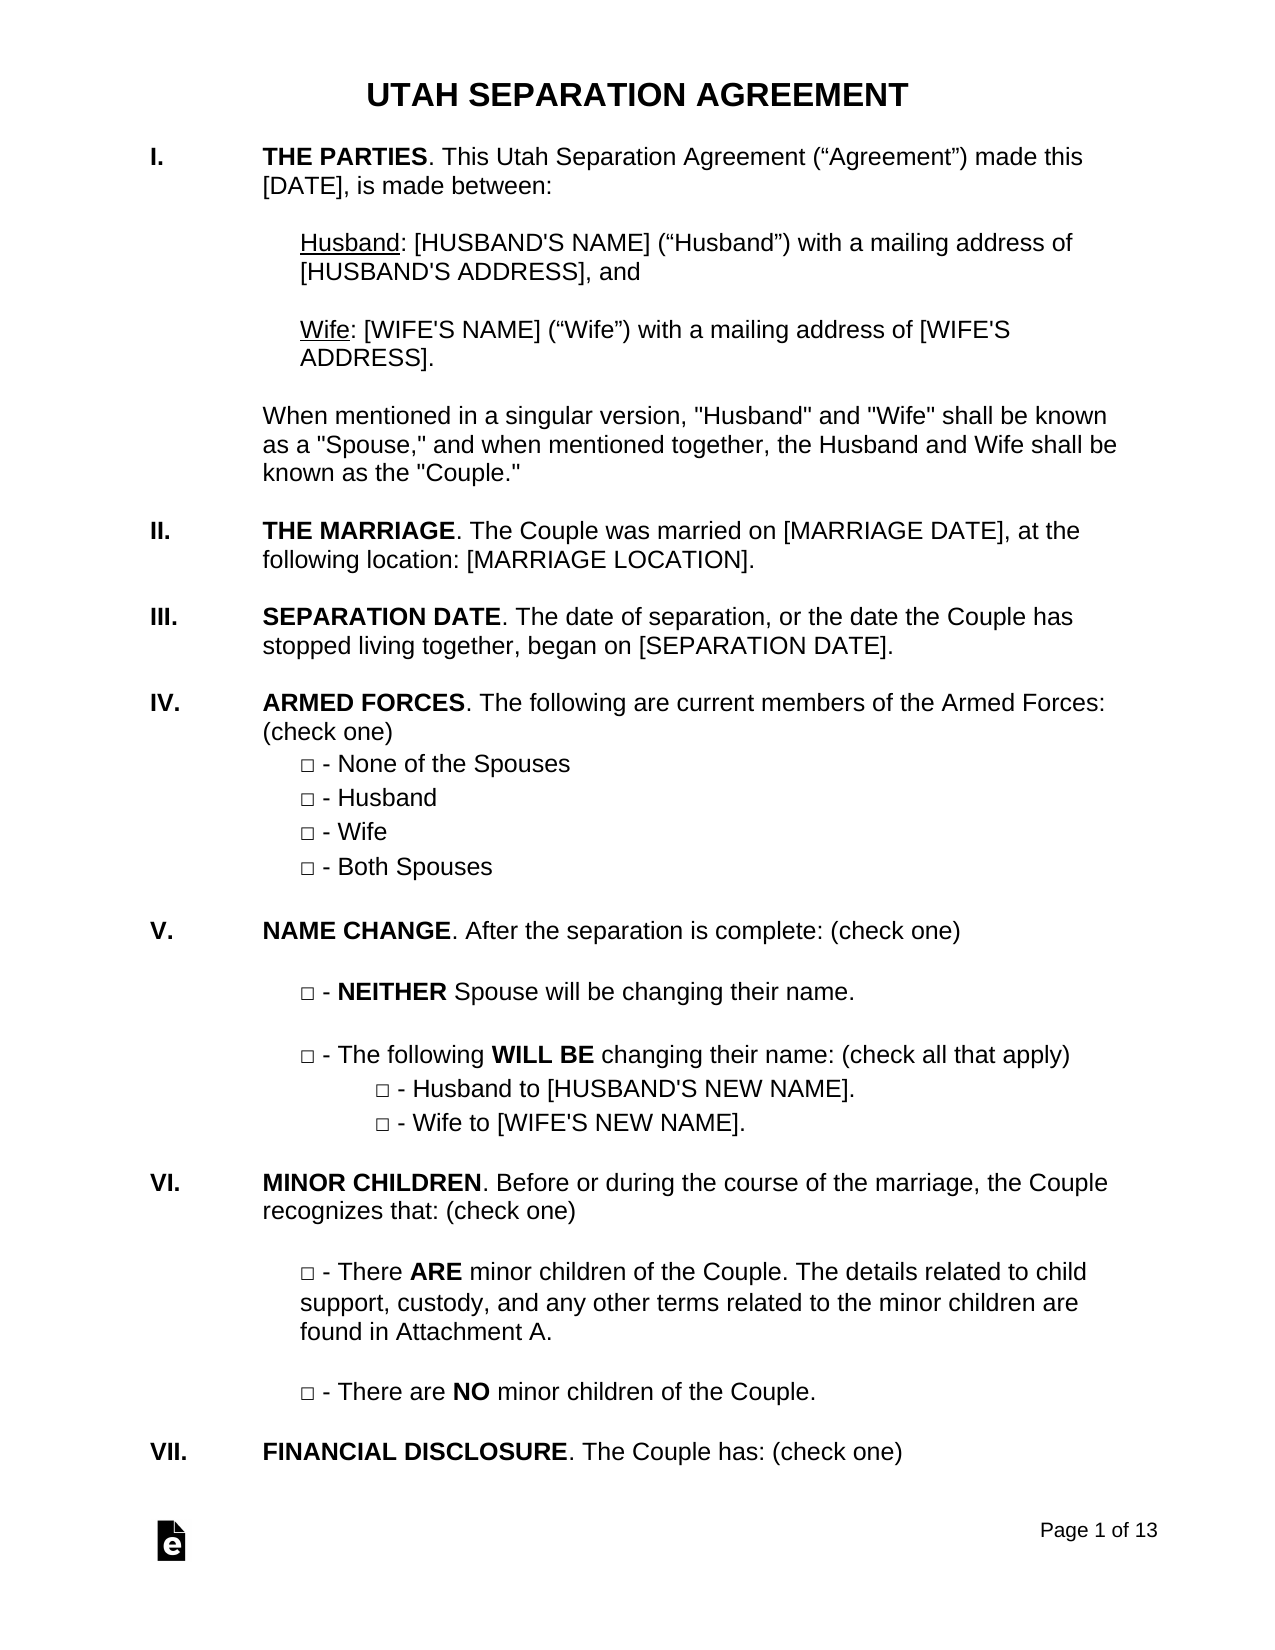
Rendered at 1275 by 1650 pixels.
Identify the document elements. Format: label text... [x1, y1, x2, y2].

text When mentioned in a singular version, "Husband" and "Wife" shall be known as a "Spouse," and when mentioned together, the Husband and Wife shall be known as the "Couple." [262, 401, 1125, 487]
text ☐ - Both Spouses [300, 848, 1125, 882]
text Wife: [WIFE'S NAME] (“Wife”) with a mailing address of [WIFE'S ADDRESS]. [300, 315, 1125, 372]
list THE MARRIAGE. The Couple was married on [MARRIAGE DATE], at the following location: [MARRIAGE LOCATION]. [150, 516, 1125, 573]
list ARMED FORCES. The following are current members of the Armed Forces: (check one) [150, 688, 1125, 746]
text ☐ - The following WILL BE changing their name: (check all that apply) [300, 1037, 1125, 1071]
text Husband: [HUSBAND'S NAME] (“Husband”) with a mailing address of [HUSBAND'S ADDRESS], and [300, 228, 1125, 286]
list MINOR CHILDREN. Before or during the course of the marriage, the Couple recognizes that: (check one) [150, 1167, 1125, 1225]
text ☐ - None of the Spouses [300, 746, 1125, 780]
list FINANCIAL DISCLOSURE. The Couple has: (check one) [150, 1437, 1125, 1466]
text ☐ - Husband [300, 780, 1125, 814]
text ☐ - There are NO minor children of the Couple. [300, 1374, 1125, 1408]
list NAME CHANGE. After the separation is complete: (check one) [150, 916, 1125, 945]
text ☐ - NEITHER Spouse will be changing their name. [300, 974, 1125, 1008]
list THE PARTIES. This Utah Separation Agreement (“Agreement”) made this [DATE], is made between: [150, 142, 1125, 200]
text ☐ - There ARE minor children of the Couple. The details related to child support, custody, and any other terms related to the minor children are found in Attachment A. [300, 1254, 1125, 1345]
text UTAH SEPARATION AGREEMENT [150, 75, 1125, 113]
text ☐ - Husband to [HUSBAND'S NEW NAME]. [375, 1071, 1125, 1105]
text ☐ - Wife [300, 814, 1125, 848]
text ☐ - Wife to [WIFE'S NEW NAME]. [375, 1105, 1125, 1139]
list SEPARATION DATE. The date of separation, or the date the Couple has stopped living together, began on [SEPARATION DATE]. [150, 602, 1125, 660]
